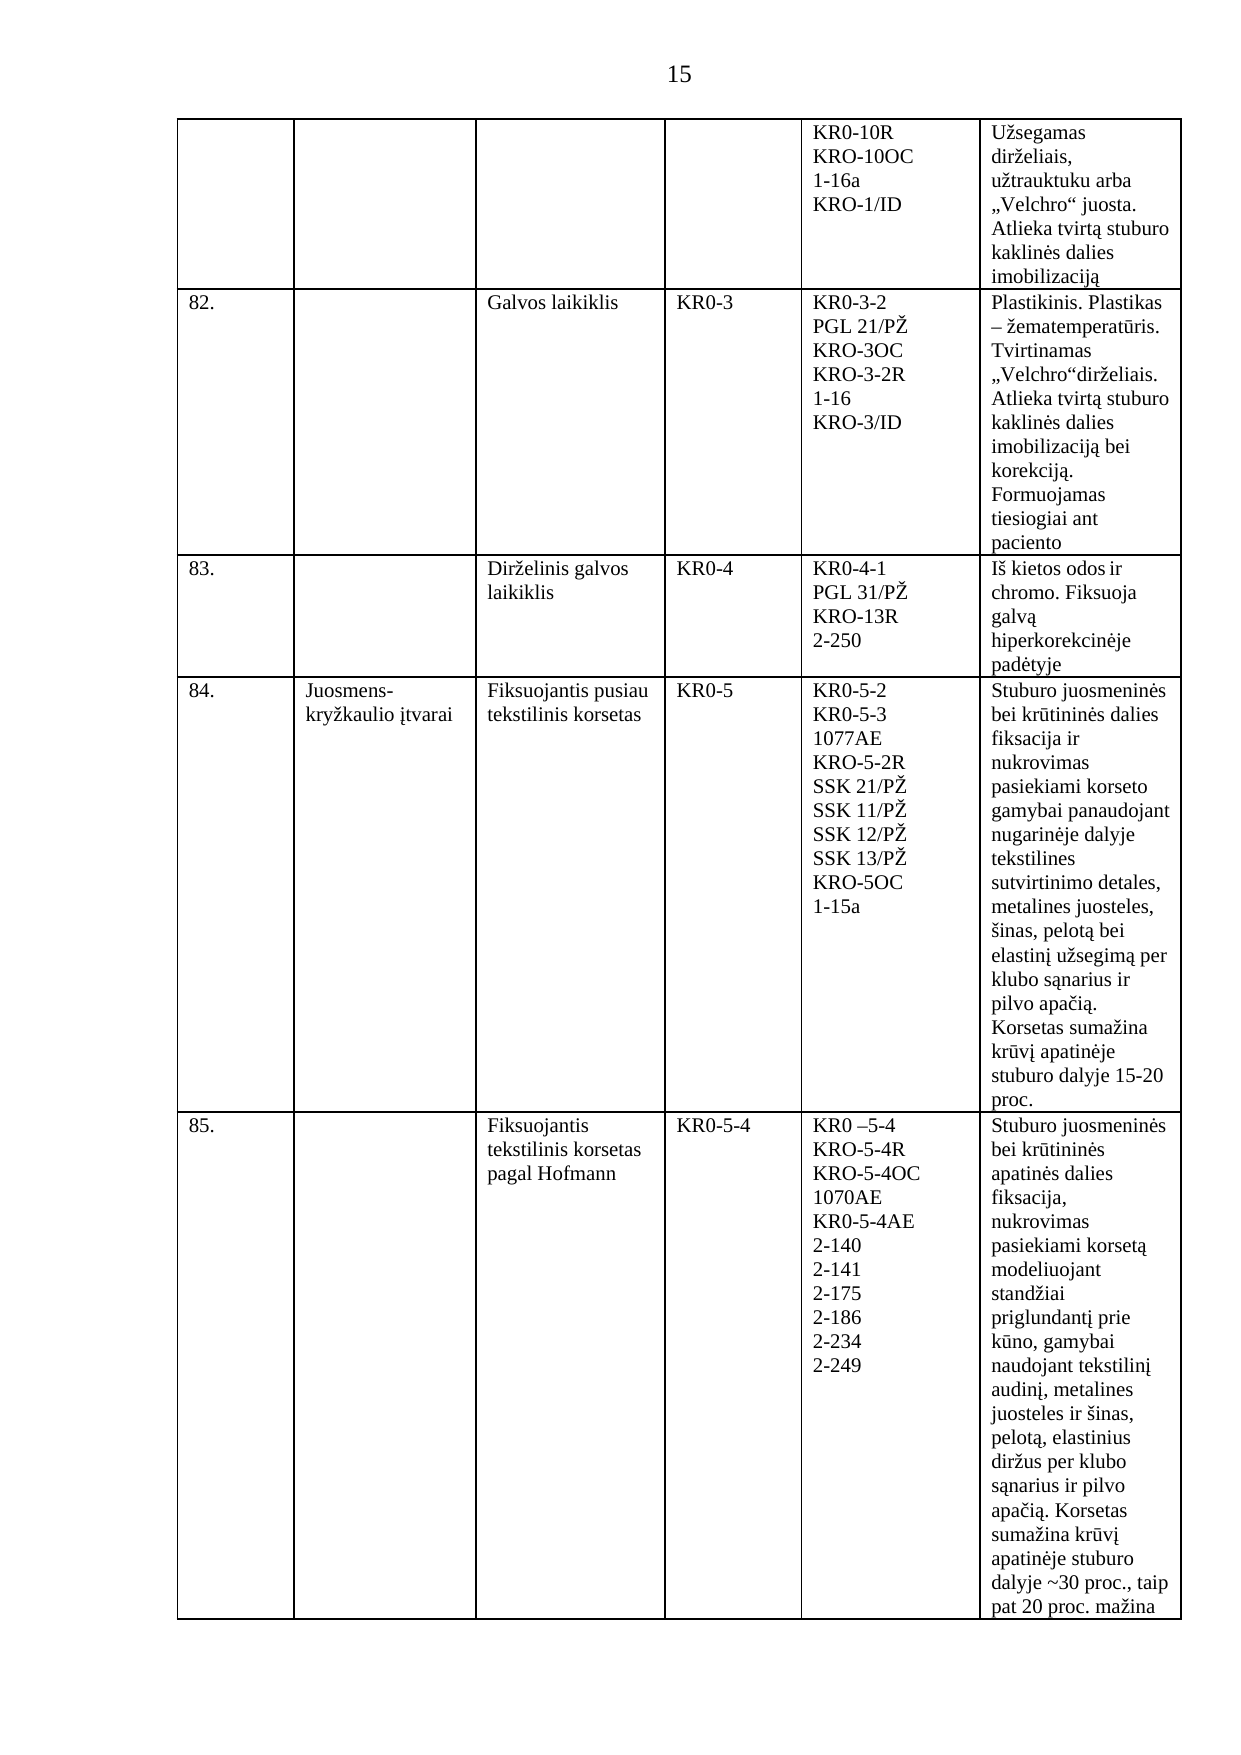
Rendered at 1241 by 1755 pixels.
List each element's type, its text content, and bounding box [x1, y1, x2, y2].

table_cell Stuburo juosmeninės bei krūtininės apatinės dalies fiksacija, nukrovimas pasiekiami korsetą modeliuojant standžiai priglundantį prie kūno, gamybai naudojant tekstilinį audinį, metalines juosteles ir šinas, pelotą, elastinius diržus per klubo sąnarius ir pilvo apačią. Korsetas sumažina krūvį apatinėje stuburo dalyje ~30 proc., taip pat 20 proc. mažina [981, 1113, 1180, 1618]
table_header KR0-10R KRO-10OC 1-16a KRO-1/ID [802, 120, 979, 288]
table_cell 83. [178, 556, 293, 676]
table_cell KR0-5 [666, 678, 801, 1111]
table_header [666, 120, 801, 288]
table_cell [295, 290, 475, 554]
table_cell Iš kietos odos ir chromo. Fiksuoja galvą hiperkorekcinėje padėtyje [981, 556, 1180, 676]
table_cell Juosmens-kryžkaulio įtvarai [295, 678, 475, 1111]
table_header [178, 120, 293, 288]
table_cell Plastikinis. Plastikas – žematemperatūris. Tvirtinamas „Velchro“dirželiais. Atlieka tvirtą stuburo kaklinės dalies imobilizaciją bei korekciją. Formuojamas tiesiogiai ant paciento [981, 290, 1180, 554]
table_cell KR0 –5-4 KRO-5-4R KRO-5-4OC 1070AE KR0-5-4AE 2-140 2-141 2-175 2-186 2-234 2-249 [802, 1113, 979, 1618]
table_cell Galvos laikiklis [477, 290, 664, 554]
table_cell KR0-4-1 PGL 31/PŽ KRO-13R 2-250 [802, 556, 979, 676]
table_cell Dirželinis galvos laikiklis [477, 556, 664, 676]
table_header [477, 120, 664, 288]
table_cell 82. [178, 290, 293, 554]
table_cell 85. [178, 1113, 293, 1618]
table_cell [295, 556, 475, 676]
table_cell 84. [178, 678, 293, 1111]
table_cell [295, 1113, 475, 1618]
table_header [295, 120, 475, 288]
table_header Užsegamas dirželiais, užtrauktuku arba „Velchro“ juosta. Atlieka tvirtą stuburo kaklinės dalies imobilizaciją [981, 120, 1180, 288]
table_cell Stuburo juosmeninės bei krūtininės dalies fiksacija ir nukrovimas pasiekiami korseto gamybai panaudojant nugarinėje dalyje tekstilines sutvirtinimo detales, metalines juosteles, šinas, pelotą bei elastinį užsegimą per klubo sąnarius ir pilvo apačią. Korsetas sumažina krūvį apatinėje stuburo dalyje 15-20 proc. [981, 678, 1180, 1111]
table_cell Fiksuojantis tekstilinis korsetas pagal Hofmann [477, 1113, 664, 1618]
table_cell KR0-5-4 [666, 1113, 801, 1618]
table_cell KR0-5-2 KR0-5-3 1077AE KRO-5-2R SSK 21/PŽ SSK 11/PŽ SSK 12/PŽ SSK 13/PŽ KRO-5OC 1-15a [802, 678, 979, 1111]
table_cell KR0-3-2 PGL 21/PŽ KRO-3OC KRO-3-2R 1-16 KRO-3/ID [802, 290, 979, 554]
table_cell KR0-3 [666, 290, 801, 554]
table_cell Fiksuojantis pusiau tekstilinis korsetas [477, 678, 664, 1111]
table_cell KR0-4 [666, 556, 801, 676]
